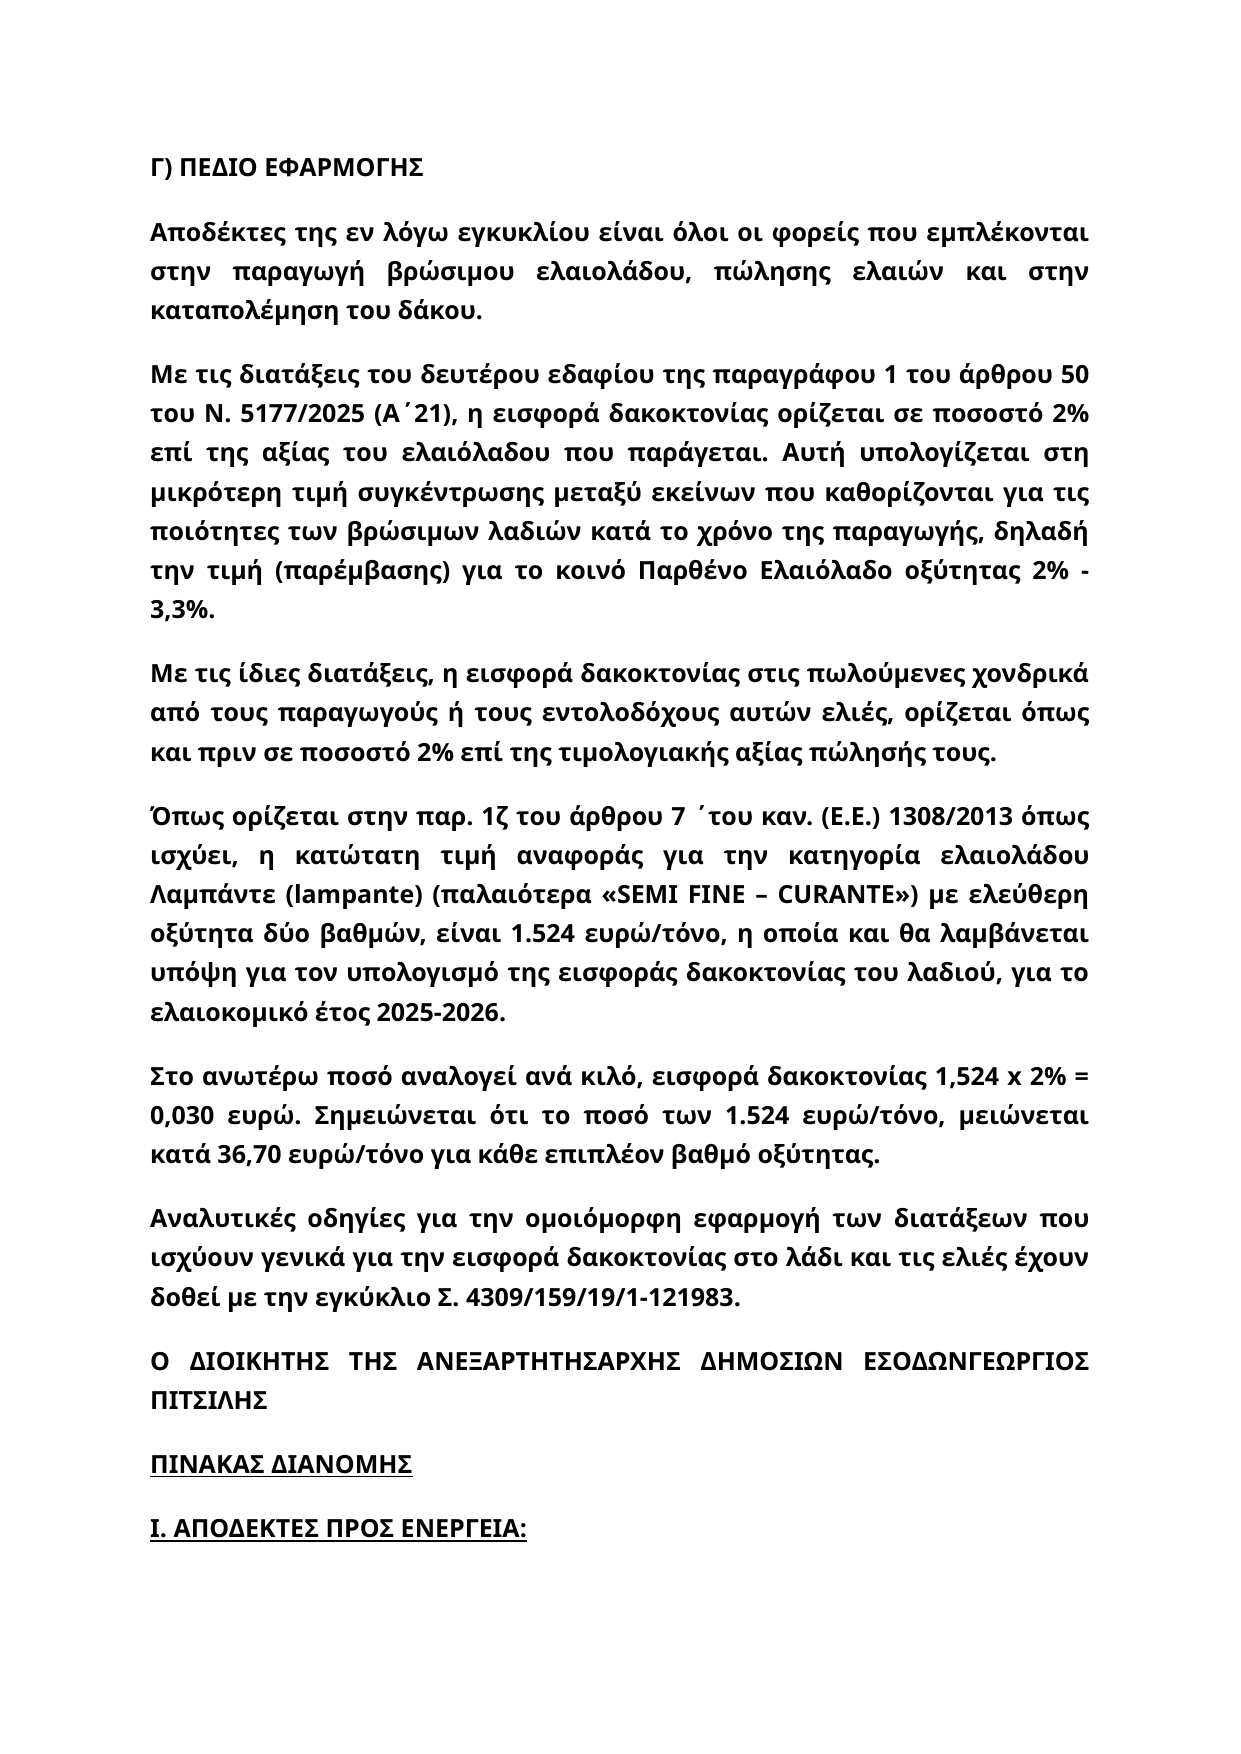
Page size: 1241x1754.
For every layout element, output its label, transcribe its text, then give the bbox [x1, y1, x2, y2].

text Αναλυτικές οδηγίες για την ομοιόμορφη εφαρμογή των διατάξεων που ισχύουν γενικά για την εισφορά δακοκτονίας στο λάδι και τις ελιές έχουν δοθεί με την εγκύκλιο Σ. 4309/159/19/1-121983. [150, 1201, 1090, 1313]
text Με τις διατάξεις του δευτέρου εδαφίου της παραγράφου 1 του άρθρου 50 του Ν. 5177/2025 (Α΄21), η εισφορά δακοκτονίας ορίζεται σε ποσοστό 2% επί της αξίας του ελαιόλαδου που παράγεται. Αυτή υπολογίζεται στη μικρότερη τιμή συγκέντρωσης μεταξύ εκείνων που καθορίζονται για τις ποιότητες των βρώσιμων λαδιών κατά το χρόνο της παραγωγής, δηλαδή την τιμή (παρέμβασης) για το κοινό Παρθένο Ελαιόλαδο οξύτητας 2% - 3,3%. [150, 357, 1090, 626]
text Όπως ορίζεται στην παρ. 1ζ του άρθρου 7 ΄του καν. (Ε.Ε.) 1308/2013 όπως ισχύει, η κατώτατη τιμή αναφοράς για την κατηγορία ελαιολάδου Λαμπάντε (lampante) (παλαιότερα «SEMI FINE – CURANTE») με ελεύθερη οξύτητα δύο βαθμών, είναι 1.524 ευρώ/τόνο, η οποία και θα λαμβάνεται υπόψη για τον υπολογισμό της εισφοράς δακοκτονίας του λαδιού, για το ελαιοκομικό έτος 2025-2026. [150, 798, 1090, 1028]
text Ο ΔΙΟΙΚΗΤΗΣ ΤΗΣ ΑΝΕΞΑΡΤΗΤΗΣΑΡΧΗΣ ΔΗΜΟΣΙΩΝ ΕΣΟΔΩΝΓΕΩΡΓΙΟΣ ΠΙΤΣΙΛΗΣ [150, 1343, 1090, 1417]
text Αποδέκτες της εν λόγω εγκυκλίου είναι όλοι οι φορείς που εμπλέκονται στην παραγωγή βρώσιμου ελαιολάδου, πώλησης ελαιών και στην καταπολέμηση του δάκου. [150, 214, 1090, 327]
text ΠΙΝΑΚΑΣ ΔΙΑΝΟΜΗΣ [150, 1447, 1090, 1481]
text Στο ανωτέρω ποσό αναλογεί ανά κιλό, εισφορά δακοκτονίας 1,524 x 2% = 0,030 ευρώ. Σημειώνεται ότι το ποσό των 1.524 ευρώ/τόνο, μειώνεται κατά 36,70 ευρώ/τόνο για κάθε επιπλέον βαθμό οξύτητας. [150, 1058, 1090, 1171]
text Γ) ΠΕΔΙΟ ΕΦΑΡΜΟΓΗΣ [150, 150, 1090, 184]
text Με τις ίδιες διατάξεις, η εισφορά δακοκτονίας στις πωλούμενες χονδρικά από τους παραγωγούς ή τους εντολοδόχους αυτών ελιές, ορίζεται όπως και πριν σε ποσοστό 2% επί της τιμολογιακής αξίας πώλησής τους. [150, 656, 1090, 768]
text Ι. ΑΠΟΔΕΚΤΕΣ ΠΡΟΣ ΕΝΕΡΓΕΙΑ: [150, 1511, 1090, 1545]
